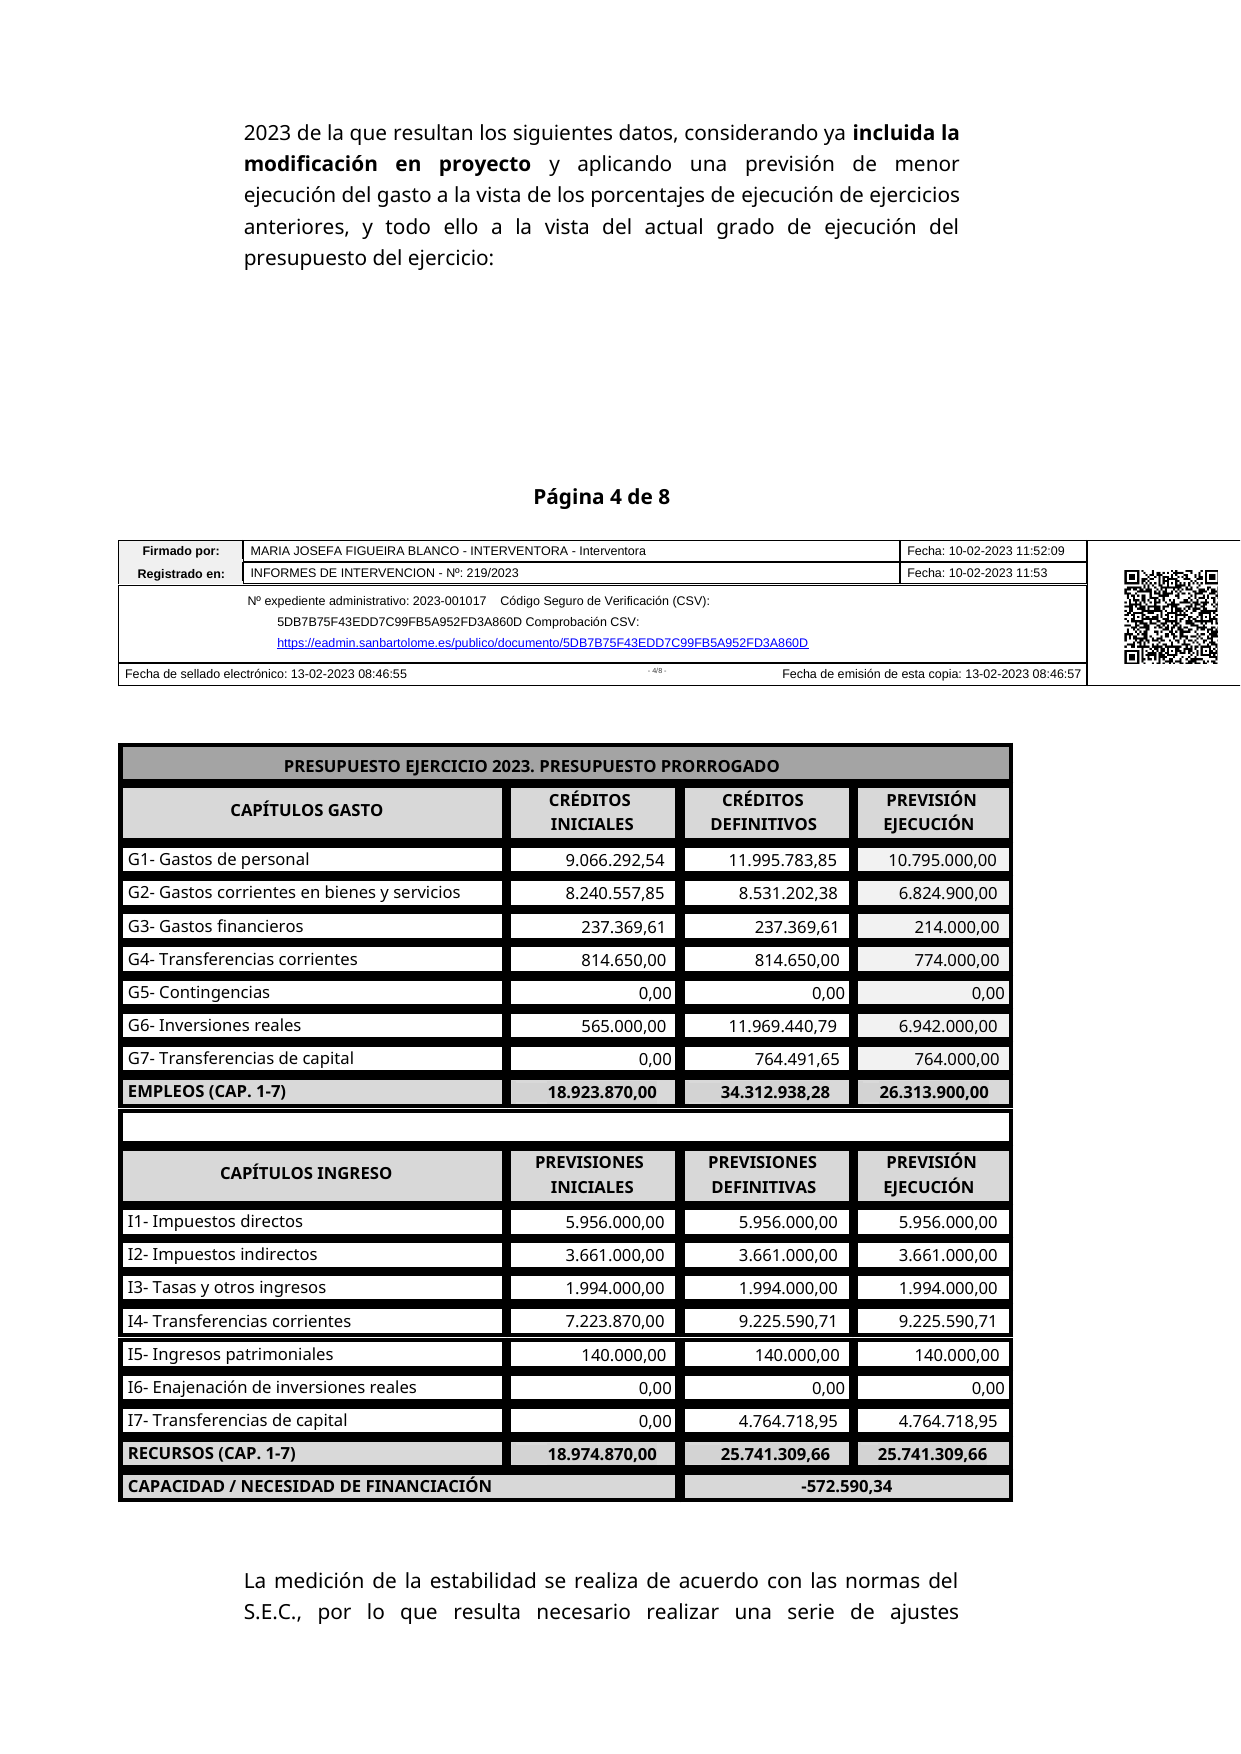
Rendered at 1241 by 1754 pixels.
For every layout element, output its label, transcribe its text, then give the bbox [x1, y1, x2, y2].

table_cell 7.223.870,00 [511, 1309, 675, 1333]
table_header Firmado por: [119, 541, 242, 559]
table_cell 774.000,00 [858, 947, 1009, 971]
table_cell 26.313.900,00 [858, 1080, 1009, 1104]
table_cell I6- Enajenación de inversiones reales [123, 1376, 502, 1399]
table_cell 3.661.000,00 [511, 1243, 675, 1267]
table_cell Nº expediente administrativo: 2023-001017 Código Seguro de Verificación (CSV): 5DB7B75F43EDD7C99FB5A952FD3A860D Comprobación CSV: https://eadmin.sanbartolome.es/publico/documento/5DB7B75F43EDD7C99FB5A952FD3A860D [119, 586, 1086, 662]
table_cell 3.661.000,00 [858, 1243, 1009, 1267]
table_cell I4- Transferencias corrientes [123, 1309, 502, 1333]
table_cell G7- Transferencias de capital [123, 1047, 502, 1070]
table_cell 6.942.000,00 [858, 1014, 1009, 1037]
table_header MARIA JOSEFA FIGUEIRA BLANCO - INTERVENTORA - Interventora [244, 541, 899, 561]
table_header PRESUPUESTO EJERCICIO 2023. PRESUPUESTO PRORROGADO [123, 747, 1009, 779]
table_cell 25.741.309,66 [685, 1442, 849, 1465]
table_cell 18.974.870,00 [511, 1442, 675, 1465]
table_cell 0,00 [511, 981, 675, 1004]
table_cell Fecha de sellado electrónico: 13-02-2023 08:46:55 - 4/8 - Fecha de emisión de esta copia: 13-02-2023 08:46:57 [119, 664, 1086, 685]
table_cell [123, 1113, 1009, 1141]
table_cell PREVISIONES INICIALES [511, 1151, 675, 1201]
table_cell 3.661.000,00 [685, 1243, 849, 1267]
text 2023 de la que resultan los siguientes datos, considerando ya incluida la modificación en proyecto y aplicando una previsión de menor ejecución del gasto a la vista de los porcentajes de ejecución de ejercicios anteriores, y todo ello a la vista del actual grado de ejecución del presupuesto del ejercicio: [243, 118, 960, 272]
table_cell 8.531.202,38 [685, 881, 849, 905]
table_cell 5.956.000,00 [511, 1210, 675, 1234]
table_cell 0,00 [511, 1409, 675, 1432]
table_cell 9.225.590,71 [858, 1309, 1009, 1333]
table_cell 4.764.718,95 [685, 1409, 849, 1432]
table_cell G4- Transferencias corrientes [123, 947, 502, 971]
text Página 4 de 8 [118, 482, 1085, 511]
table_cell CAPÍTULOS GASTO [123, 788, 502, 838]
table_cell G3- Gastos financieros [123, 914, 502, 938]
table_header Fecha: 10-02-2023 11:52:09 [901, 541, 1086, 561]
table_cell PREVISIONES DEFINITIVAS [685, 1151, 849, 1201]
table_cell 5.956.000,00 [685, 1210, 849, 1234]
table_cell 764.000,00 [858, 1047, 1009, 1070]
table_cell 6.824.900,00 [858, 881, 1009, 905]
table_cell 0,00 [685, 1376, 849, 1399]
table_cell CRÉDITOS DEFINITIVOS [685, 788, 849, 838]
table_cell 18.923.870,00 [511, 1080, 675, 1104]
table_cell PREVISIÓN EJECUCIÓN [858, 788, 1009, 838]
table_cell 214.000,00 [858, 914, 1009, 938]
table_cell 140.000,00 [511, 1342, 675, 1366]
table_cell INFORMES DE INTERVENCION - Nº: 219/2023 [244, 563, 899, 583]
table_cell G5- Contingencias [123, 981, 502, 1004]
table_cell Registrado en: [119, 565, 242, 581]
table_cell 34.312.938,28 [685, 1080, 849, 1104]
table_cell 814.650,00 [685, 947, 849, 971]
table_cell G6- Inversiones reales [123, 1014, 502, 1037]
table_cell G2- Gastos corrientes en bienes y servicios [123, 881, 502, 905]
table_cell 0,00 [858, 981, 1009, 1004]
table_cell 140.000,00 [685, 1342, 849, 1366]
table_cell 0,00 [511, 1376, 675, 1399]
table_cell 10.795.000,00 [858, 848, 1009, 871]
table_cell I2- Impuestos indirectos [123, 1243, 502, 1267]
table_header [1088, 541, 1240, 685]
table_cell 237.369,61 [511, 914, 675, 938]
table_cell I3- Tasas y otros ingresos [123, 1276, 502, 1299]
table_cell 814.650,00 [511, 947, 675, 971]
table_cell 565.000,00 [511, 1014, 675, 1037]
table_cell 1.994.000,00 [685, 1276, 849, 1299]
table_cell RECURSOS (CAP. 1-7) [123, 1442, 502, 1465]
table_cell 0,00 [685, 981, 849, 1004]
table_cell CAPÍTULOS INGRESO [123, 1151, 502, 1201]
table_cell G1- Gastos de personal [123, 848, 502, 871]
table_cell 9.225.590,71 [685, 1309, 849, 1333]
table_cell 4.764.718,95 [858, 1409, 1009, 1432]
table_cell 11.995.783,85 [685, 848, 849, 871]
table_cell 764.491,65 [685, 1047, 849, 1070]
table_cell 11.969.440,79 [685, 1014, 849, 1037]
table_cell CRÉDITOS INICIALES [511, 788, 675, 838]
table_cell EMPLEOS (CAP. 1-7) [123, 1080, 502, 1104]
table_cell 1.994.000,00 [858, 1276, 1009, 1299]
table_cell I1- Impuestos directos [123, 1210, 502, 1234]
table_cell Fecha: 10-02-2023 11:53 [901, 563, 1086, 583]
text La medición de la estabilidad se realiza de acuerdo con las normas del S.E.C., por lo que resulta necesario realizar una serie de ajustes [243, 1566, 959, 1626]
table_cell PREVISIÓN EJECUCIÓN [858, 1151, 1009, 1201]
table_cell 25.741.309,66 [858, 1442, 1009, 1465]
table_cell CAPACIDAD / NECESIDAD DE FINANCIACIÓN [123, 1475, 675, 1498]
table_cell 1.994.000,00 [511, 1276, 675, 1299]
table_cell 0,00 [858, 1376, 1009, 1399]
table_cell 8.240.557,85 [511, 881, 675, 905]
table_cell -572.590,34 [685, 1475, 1009, 1498]
table_cell 5.956.000,00 [858, 1210, 1009, 1234]
table_cell 9.066.292,54 [511, 848, 675, 871]
table_cell I7- Transferencias de capital [123, 1409, 502, 1432]
table_cell 0,00 [511, 1047, 675, 1070]
table_cell I5- Ingresos patrimoniales [123, 1342, 502, 1366]
table_cell 237.369,61 [685, 914, 849, 938]
table_cell 140.000,00 [858, 1342, 1009, 1366]
